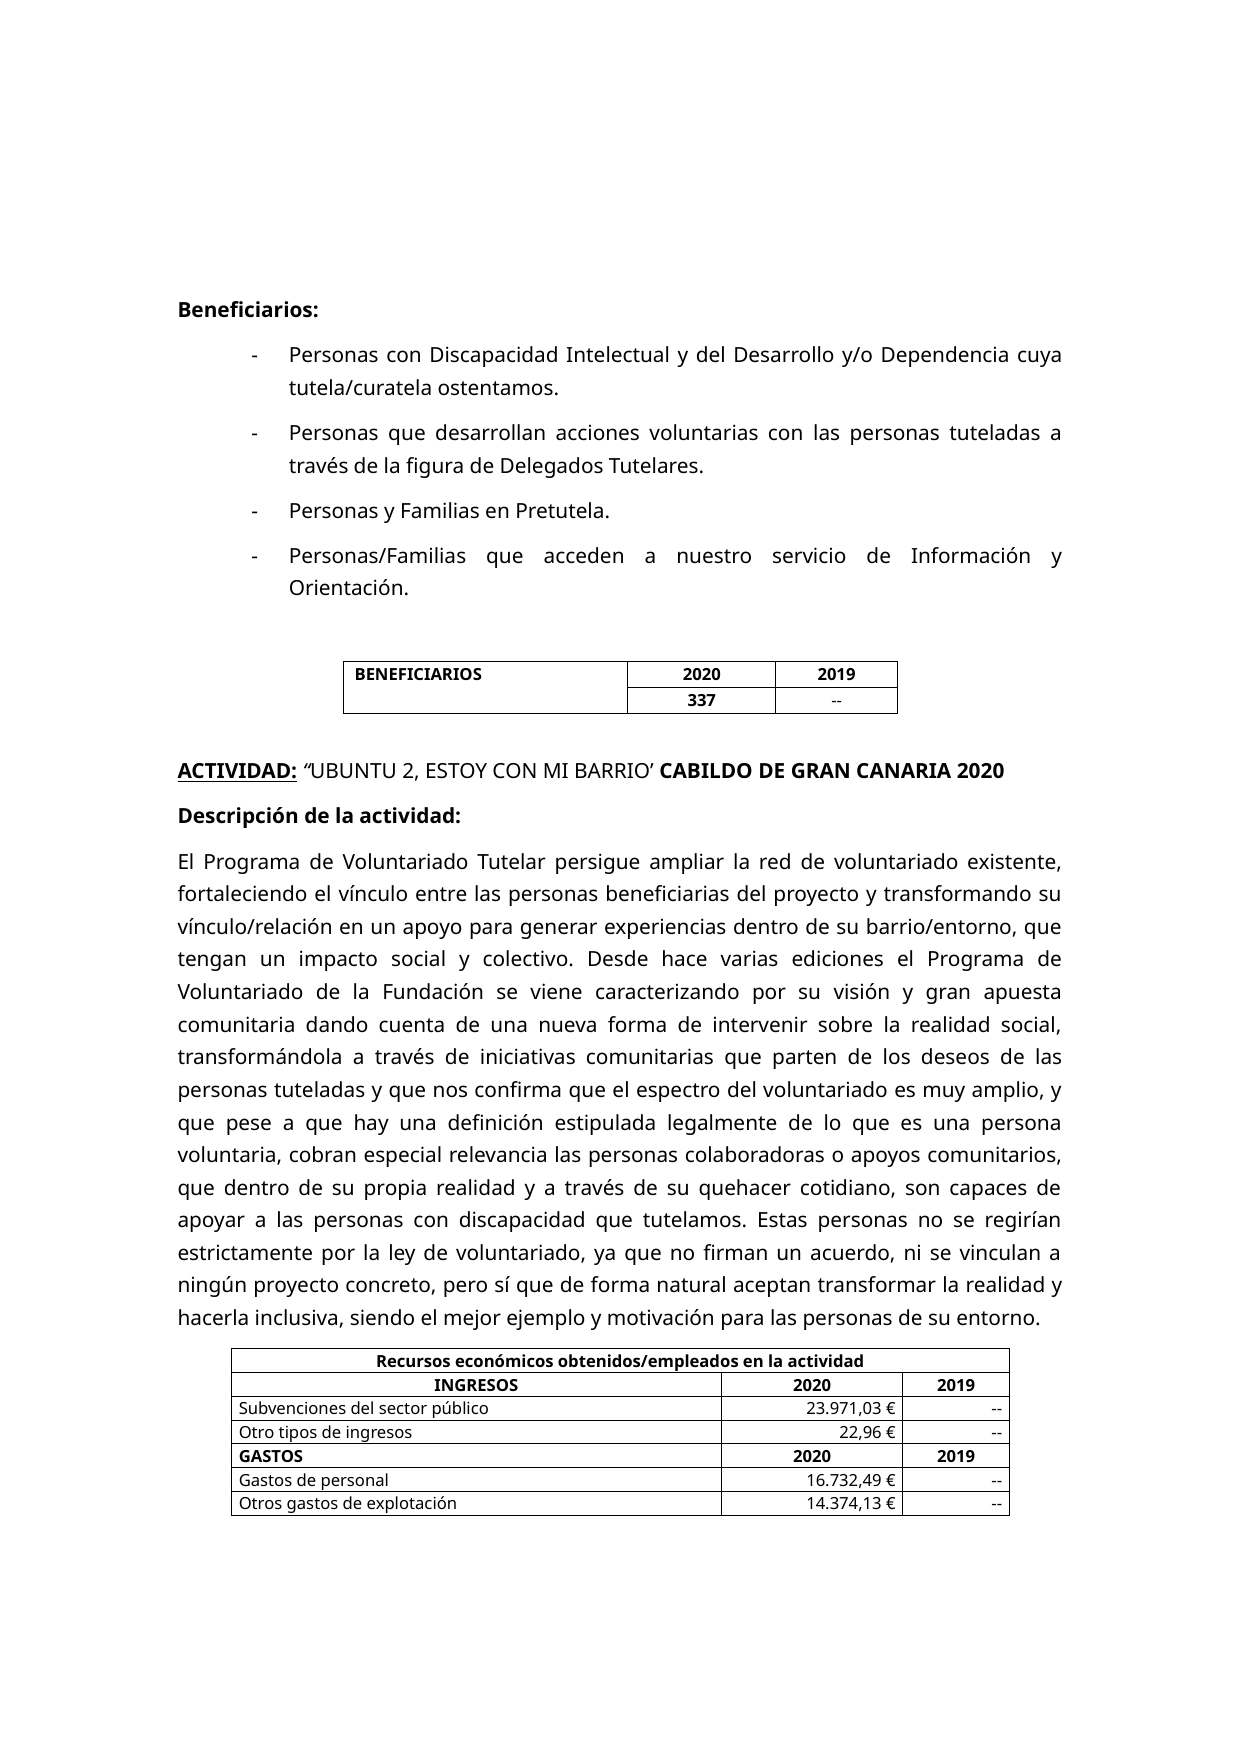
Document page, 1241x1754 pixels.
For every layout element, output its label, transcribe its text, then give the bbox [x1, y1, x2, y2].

table_cell 16.732,49 € [722, 1468, 902, 1491]
table_cell 22,96 € [722, 1421, 902, 1443]
table_cell -- [776, 688, 897, 713]
table_cell 2019 [903, 1373, 1009, 1396]
list Personas/Familias que acceden a nuestro servicio de Información y Orientación. [251, 541, 1063, 602]
list Personas y Familias en Pretutela. [251, 496, 1063, 524]
text ACTIVIDAD: “UBUNTU 2, ESTOY CON MI BARRIO’ CABILDO DE GRAN CANARIA 2020 [177, 757, 1063, 785]
table_cell Otros gastos de explotación [232, 1492, 721, 1514]
list Personas que desarrollan acciones voluntarias con las personas tuteladas a través de la figura de Delegados Tutelares. [251, 418, 1063, 479]
table_cell 14.374,13 € [722, 1492, 902, 1514]
text El Programa de Voluntariado Tutelar persigue ampliar la red de voluntariado existente, fortaleciendo el vínculo entre las personas beneficiarias del proyecto y transformando su vínculo/relación en un apoyo para generar experiencias dentro de su barrio/entorno, que tengan un impacto social y colectivo. Desde hace varias ediciones el Programa de Voluntariado de la Fundación se viene caracterizando por su visión y gran apuesta comunitaria dando cuenta de una nueva forma de intervenir sobre la realidad social, transformándola a través de iniciativas comunitarias que parten de los deseos de las personas tuteladas y que nos confirma que el espectro del voluntariado es muy amplio, y que pese a que hay una definición estipulada legalmente de lo que es una persona voluntaria, cobran especial relevancia las personas colaboradoras o apoyos comunitarios, que dentro de su propia realidad y a través de su quehacer cotidiano, son capaces de apoyar a las personas con discapacidad que tutelamos. Estas personas no se regirían estrictamente por la ley de voluntariado, ya que no firman un acuerdo, ni se vinculan a ningún proyecto concreto, pero sí que de forma natural aceptan transformar la realidad y hacerla inclusiva, siendo el mejor ejemplo y motivación para las personas de su entorno. [177, 847, 1063, 1332]
table_cell INGRESOS [232, 1373, 721, 1396]
table_cell Gastos de personal [232, 1468, 721, 1491]
text Beneficiarios: [177, 295, 1063, 324]
table_header BENEFICIARIOS [344, 662, 627, 713]
table_cell 2020 [722, 1444, 902, 1467]
text Descripción de la actividad: [177, 802, 1063, 830]
list Personas con Discapacidad Intelectual y del Desarrollo y/o Dependencia cuya tutela/curatela ostentamos. [251, 340, 1063, 401]
table_cell 23.971,03 € [722, 1397, 902, 1419]
table_header 2020 [628, 662, 775, 687]
table_cell -- [903, 1397, 1009, 1419]
table_header Recursos económicos obtenidos/empleados en la actividad [232, 1349, 1009, 1372]
table_cell 2019 [903, 1444, 1009, 1467]
table_cell Otro tipos de ingresos [232, 1421, 721, 1443]
table_cell 337 [628, 688, 775, 713]
table_cell -- [903, 1492, 1009, 1514]
table_cell GASTOS [232, 1444, 721, 1467]
table_cell -- [903, 1421, 1009, 1443]
table_cell 2020 [722, 1373, 902, 1396]
table_header 2019 [776, 662, 897, 687]
table_cell Subvenciones del sector público [232, 1397, 721, 1419]
table_cell -- [903, 1468, 1009, 1491]
